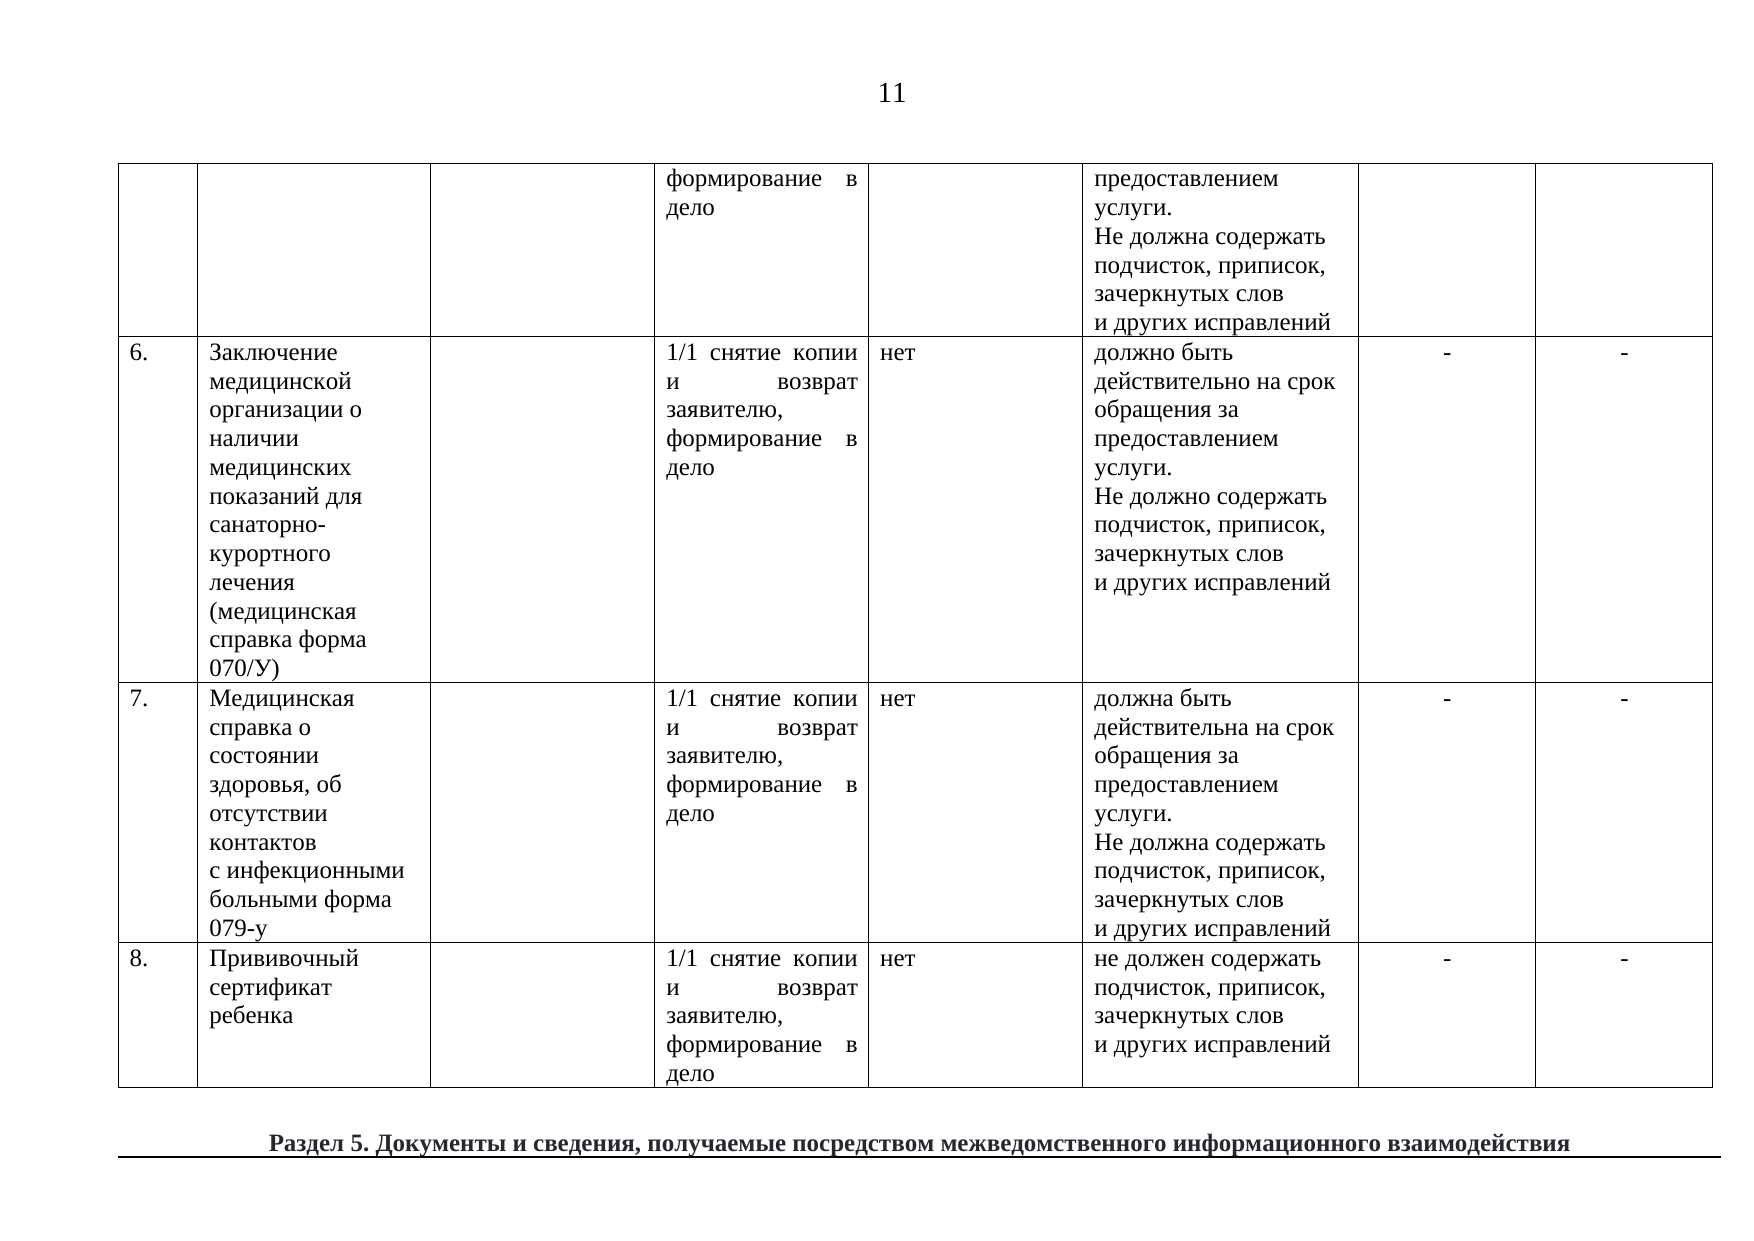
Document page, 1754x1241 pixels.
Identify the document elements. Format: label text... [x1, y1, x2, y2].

table_cell Медицинская справка о состоянии здоровья, об отсутствии контактов с инфекционными больными форма 079-у [198, 683, 430, 942]
table_cell [869, 164, 1082, 336]
table_cell - [1359, 943, 1535, 1087]
table_cell нет [869, 943, 1082, 1087]
table_cell [431, 683, 654, 942]
table_cell Заключение медицинской организации о наличии медицинских показаний для санаторно-курортного лечения (медицинская справка форма 070/У) [198, 337, 430, 682]
table_cell - [1359, 337, 1535, 682]
table_cell 1/1 снятие копии и возврат заявителю, формирование в дело [655, 337, 868, 682]
table_cell нет [869, 337, 1082, 682]
table_cell [198, 164, 430, 336]
table_cell [119, 164, 197, 336]
table_cell Прививочный сертификат ребенка [198, 943, 430, 1087]
table_cell [431, 943, 654, 1087]
table_cell нет [869, 683, 1082, 942]
table_header Раздел 5. Документы и сведения, получаемые посредством межведомственного информационного взаимодействия [118, 1116, 1721, 1156]
table_cell не должен содержать подчисток, приписок, зачеркнутых слов и других исправлений [1083, 943, 1358, 1087]
table_cell предоставлением услуги. Не должна содержать подчисток, приписок, зачеркнутых слов и других исправлений [1083, 164, 1358, 336]
table_cell 1/1 снятие копии и возврат заявителю, формирование в дело [655, 943, 868, 1087]
table_cell должна быть действительна на срок обращения за предоставлением услуги. Не должна содержать подчисток, приписок, зачеркнутых слов и других исправлений [1083, 683, 1358, 942]
table_cell - [1359, 164, 1535, 336]
table_cell 8. [119, 943, 197, 1087]
table_cell должно быть действительно на срок обращения за предоставлением услуги. Не должно содержать подчисток, приписок, зачеркнутых слов и других исправлений [1083, 337, 1358, 682]
table_cell формирование в дело [655, 164, 868, 336]
table_cell - [1536, 164, 1712, 336]
table_cell [431, 164, 654, 336]
table_cell - [1536, 683, 1712, 942]
table_cell - [1359, 683, 1535, 942]
table_cell 7. [119, 683, 197, 942]
table_cell 1/1 снятие копии и возврат заявителю, формирование в дело [655, 683, 868, 942]
table_cell [431, 337, 654, 682]
table_cell - [1536, 943, 1712, 1087]
table_cell - [1536, 337, 1712, 682]
table_cell 6. [119, 337, 197, 682]
